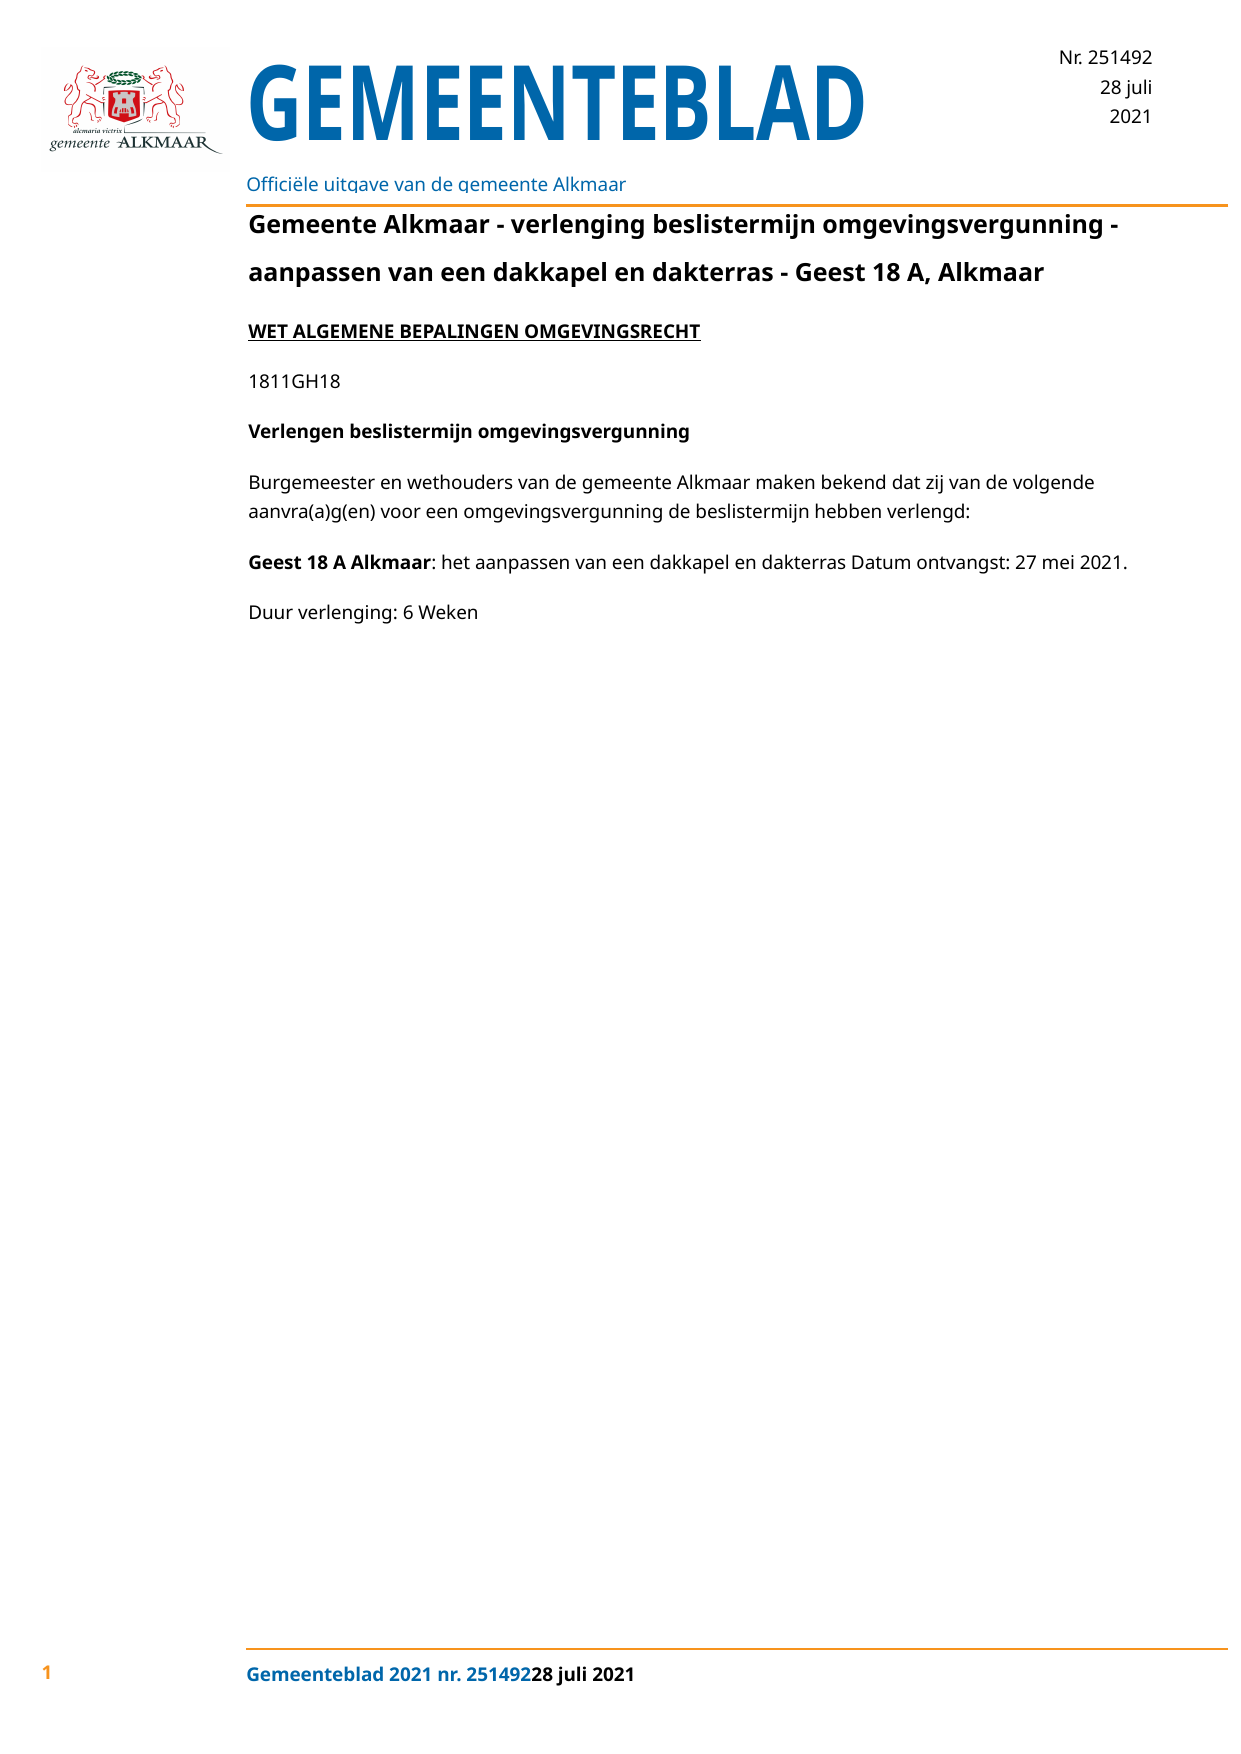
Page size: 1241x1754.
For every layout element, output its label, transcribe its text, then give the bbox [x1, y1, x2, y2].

text 1811GH18 [248, 368, 1152, 394]
text Geest 18 A Alkmaar: het aanpassen van een dakkapel en dakterras Datum ontvangst: 27 mei 2021. [248, 549, 1152, 575]
text WET ALGEMENE BEPALINGEN OMGEVINGSRECHT [248, 318, 1152, 344]
text Duur verlenging: 6 Weken [248, 599, 1152, 625]
text Gemeente Alkmaar - verlenging beslistermijn omgevingsvergunning - aanpassen van een dakkapel en dakterras - Geest 18 A, Alkmaar [248, 207, 1152, 288]
picture [41, 47, 231, 172]
text Burgemeester en wethouders van de gemeente Alkmaar maken bekend dat zij van de volgende aanvra(a)g(en) voor een omgevingsvergunning de beslistermijn hebben verlengd: [248, 469, 1152, 524]
text Verlengen beslistermijn omgevingsvergunning [248, 419, 1152, 444]
